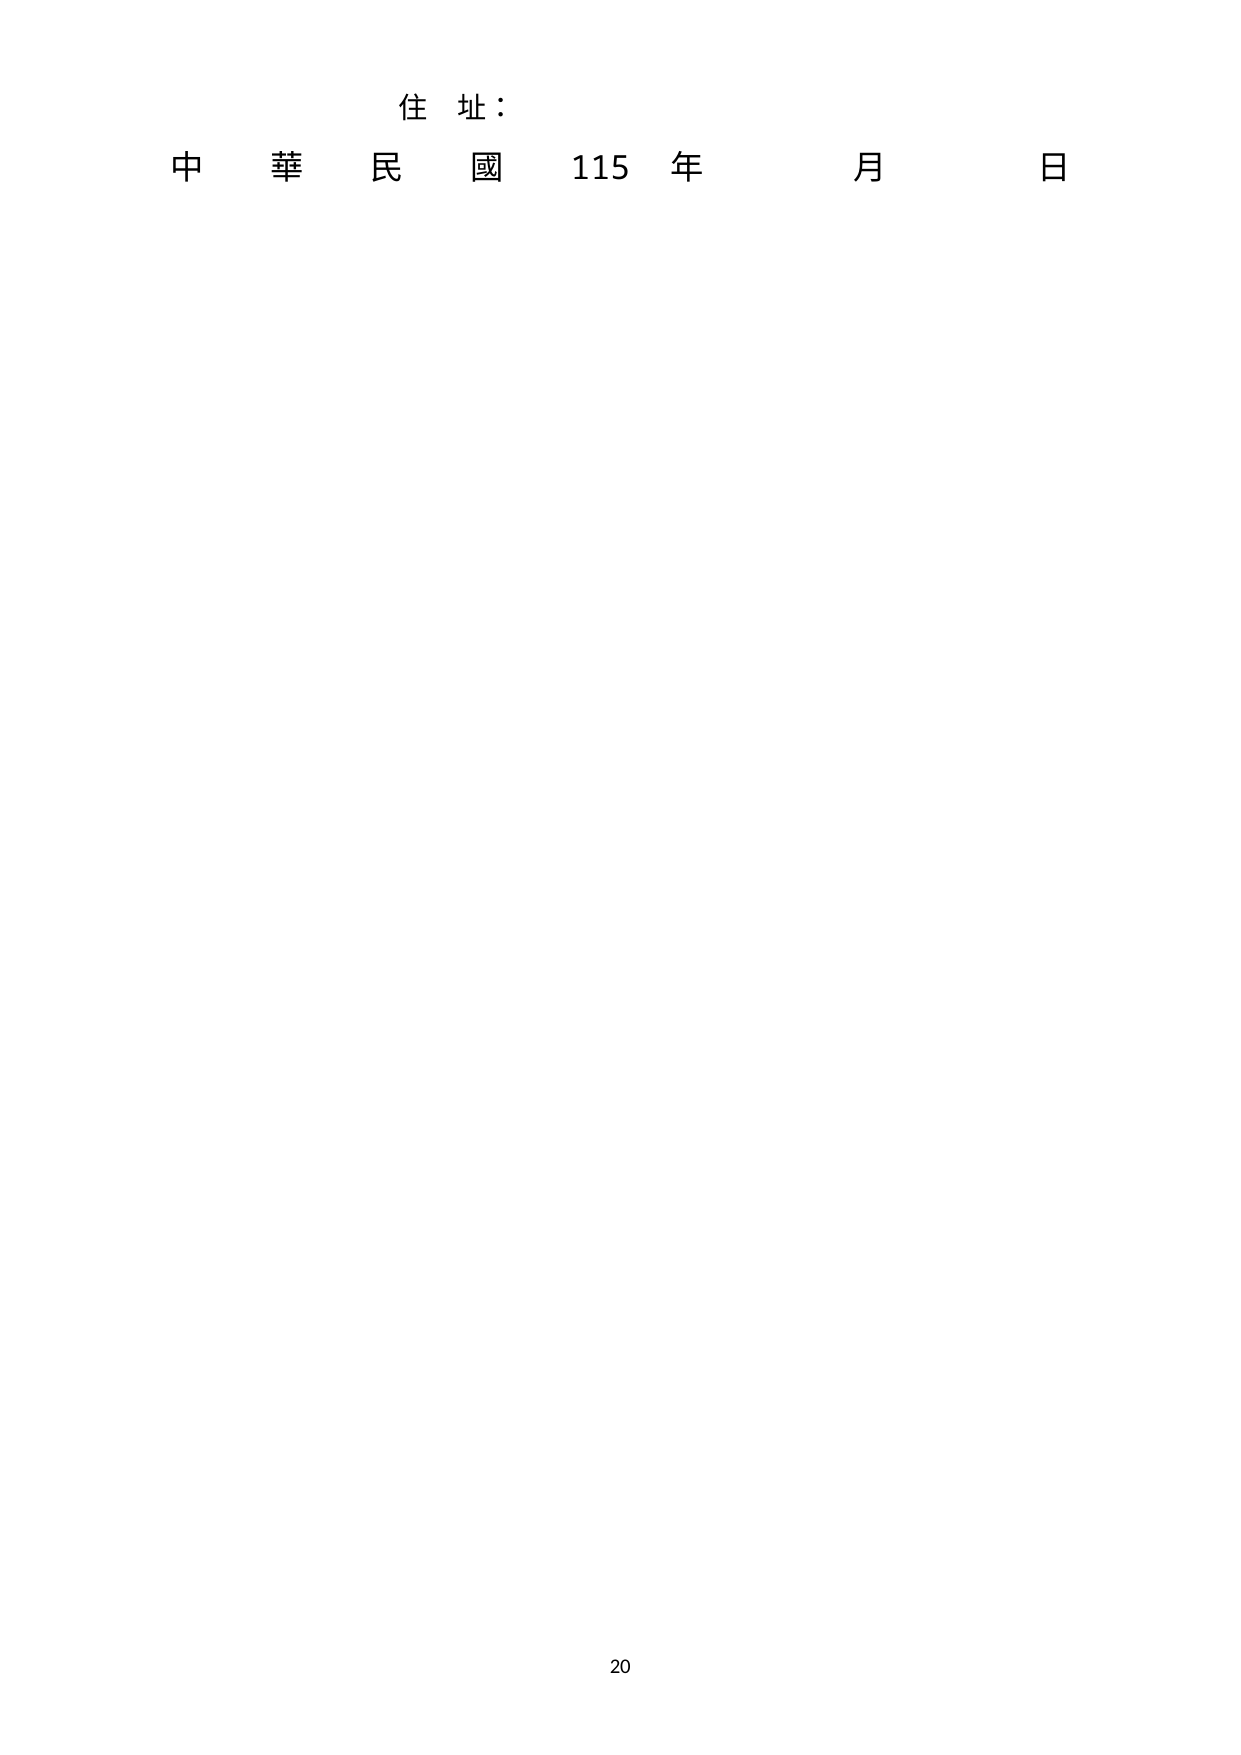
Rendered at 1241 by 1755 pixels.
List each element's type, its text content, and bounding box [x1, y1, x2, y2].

text 住 址： [89, 75, 1152, 129]
text 中 華 民 國 115 年 月 日 [89, 129, 1152, 192]
